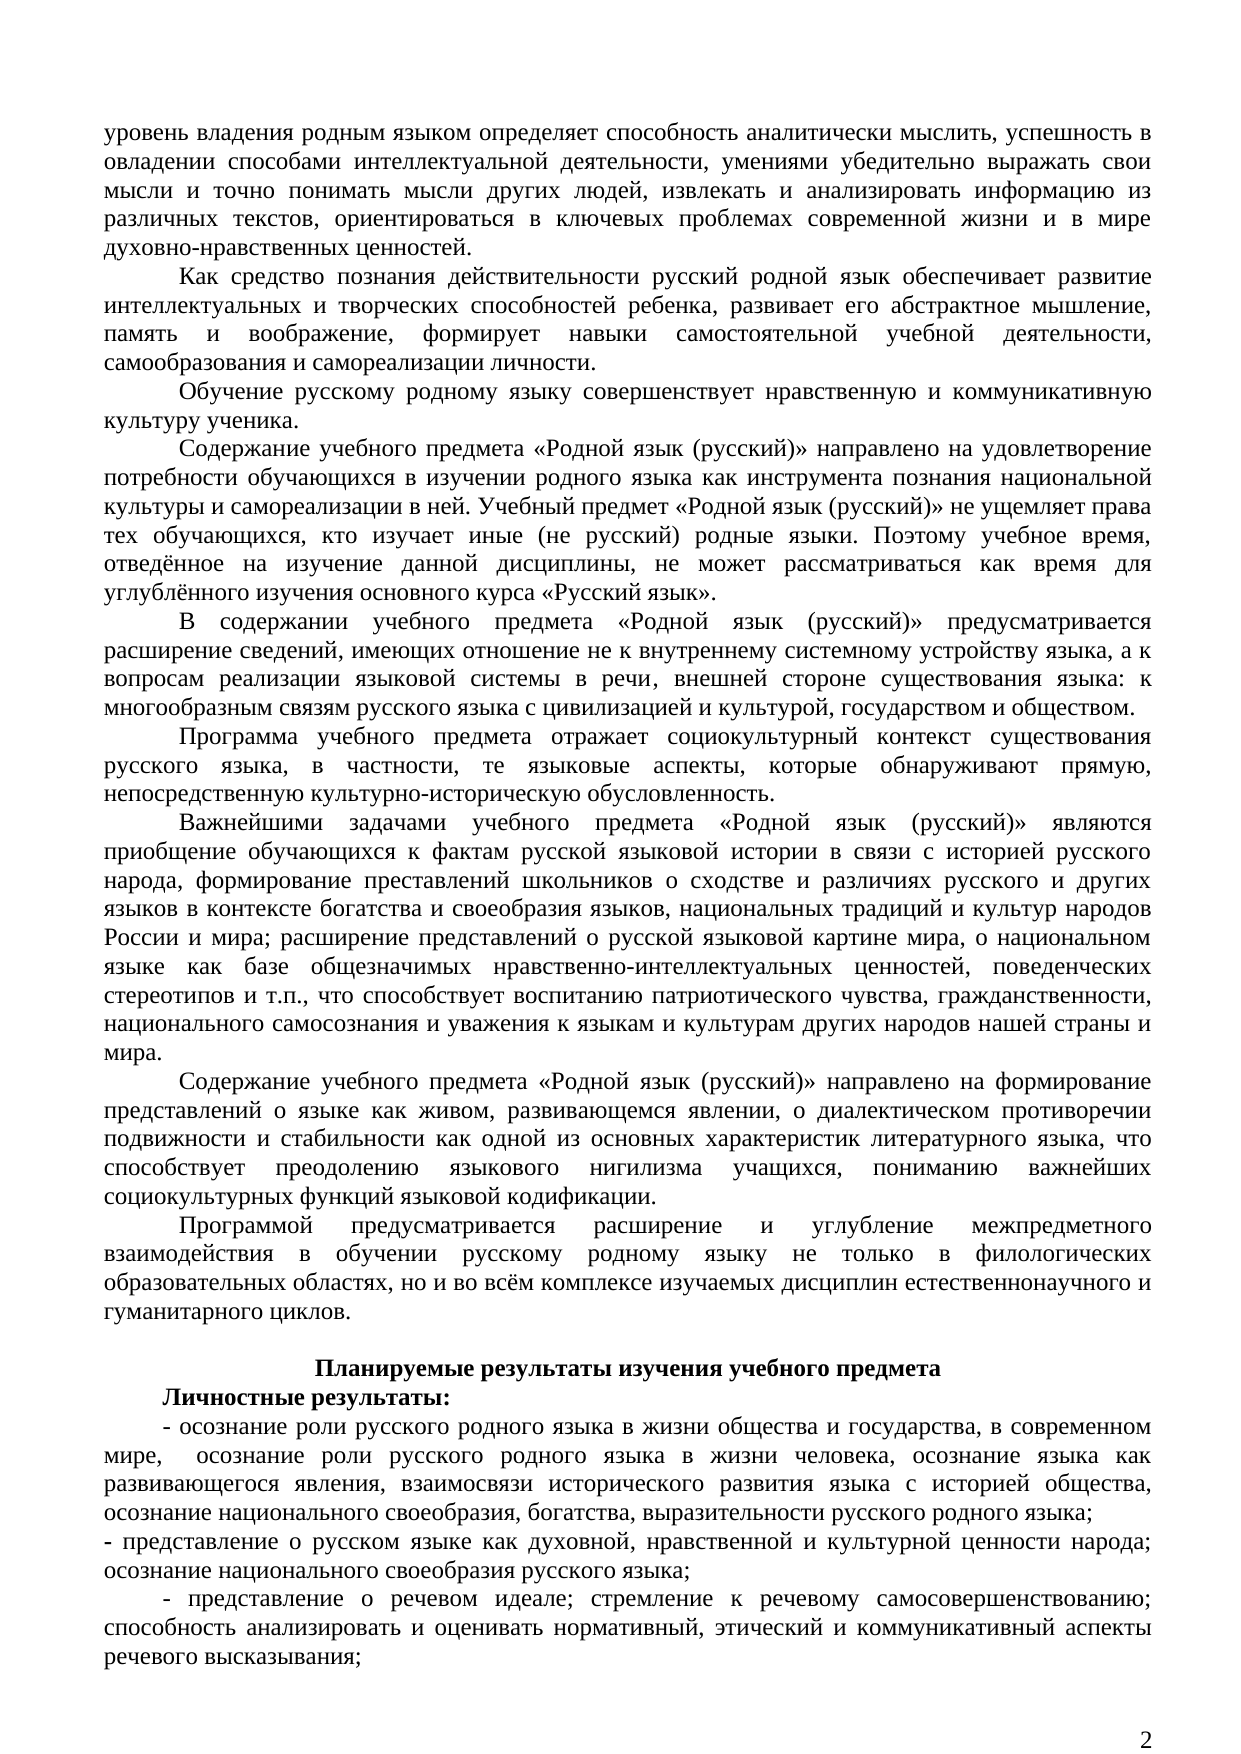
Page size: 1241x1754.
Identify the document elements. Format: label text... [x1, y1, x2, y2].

text В содержании учебного предмета «Родной язык (русский)» предусматривается расширение сведений, имеющих отношение не к внутреннему системному устройству языка, а к вопросам реализации языковой системы в речи‚ внешней стороне существования языка: к многообразным связям русского языка с цивилизацией и культурой, государством и обществом. [103, 606, 1152, 721]
text - представление о речевом идеале; стремление к речевому самосовершенствованию; способность анализировать и оценивать нормативный, этический и коммуникативный аспекты речевого высказывания; [103, 1583, 1152, 1670]
text Как средство познания действительности русский родной язык обеспечивает развитие интеллектуальных и творческих способностей ребенка, развивает его абстрактное мышление, память и воображение, формирует навыки самостоятельной учебной деятельности, самообразования и самореализации личности. [103, 261, 1152, 376]
text Программа учебного предмета отражает социокультурный контекст существования русского языка, в частности, те языковые аспекты, которые обнаруживают прямую, непосредственную культурно-историческую обусловленность. [103, 721, 1152, 807]
text Содержание учебного предмета «Родной язык (русский)» направлено на удовлетворение потребности обучающихся в изучении родного языка как инструмента познания национальной культуры и самореализации в ней. Учебный предмет «Родной язык (русский)» не ущемляет права тех обучающихся, кто изучает иные (не русский) родные языки. Поэтому учебное время, отведённое на изучение данной дисциплины, не может рассматриваться как время для углублённого изучения основного курса «Русский язык». [103, 433, 1152, 606]
text Личностные результаты: [103, 1382, 1152, 1411]
text - осознание роли русского родного языка в жизни общества и государства, в современном мире, осознание роли русского родного языка в жизни человека, осознание языка как развивающегося явления, взаимосвязи исторического развития языка с историей общества, осознание национального своеобразия, богатства, выразительности русского родного языка; [103, 1411, 1152, 1526]
text Обучение русскому родному языку совершенствует нравственную и коммуникативную культуру ученика. [103, 376, 1152, 433]
text - представление о русском языке как духовной, нравственной и культурной ценности народа; осознание национального своеобразия русского языка; [103, 1526, 1152, 1583]
text Содержание учебного предмета «Родной язык (русский)» направлено на формирование представлений о языке как живом, развивающемся явлении, о диалектическом противоречии подвижности и стабильности как одной из основных характеристик литературного языка, что способствует преодолению языкового нигилизма учащихся, пониманию важнейших социокультурных функций языковой кодификации. [103, 1066, 1152, 1210]
text Важнейшими задачами учебного предмета «Родной язык (русский)» являются приобщение обучающихся к фактам русской языковой истории в связи с историей русского народа, формирование преставлений школьников о сходстве и различиях русского и других языков в контексте богатства и своеобразия языков, национальных традиций и культур народов России и мира; расширение представлений о русской языковой картине мира, о национальном языке как базе общезначимых нравственно-интеллектуальных ценностей, поведенческих стереотипов и т.п., что способствует воспитанию патриотического чувства, гражданственности, национального самосознания и уважения к языкам и культурам других народов нашей страны и мира. [103, 807, 1152, 1066]
text уровень владения родным языком определяет способность аналитически мыслить, успешность в овладении способами интеллектуальной деятельности, умениями убедительно выражать свои мысли и точно понимать мысли других людей, извлекать и анализировать информацию из различных текстов, ориентироваться в ключевых проблемах современной жизни и в мире духовно-нравственных ценностей. [103, 117, 1152, 261]
text Программой предусматривается расширение и углубление межпредметного взаимодействия в обучении русскому родному языку не только в филологических образовательных областях, но и во всём комплексе изучаемых дисциплин естественнонаучного и гуманитарного циклов. [103, 1210, 1152, 1325]
text Планируемые результаты изучения учебного предмета [103, 1353, 1152, 1382]
